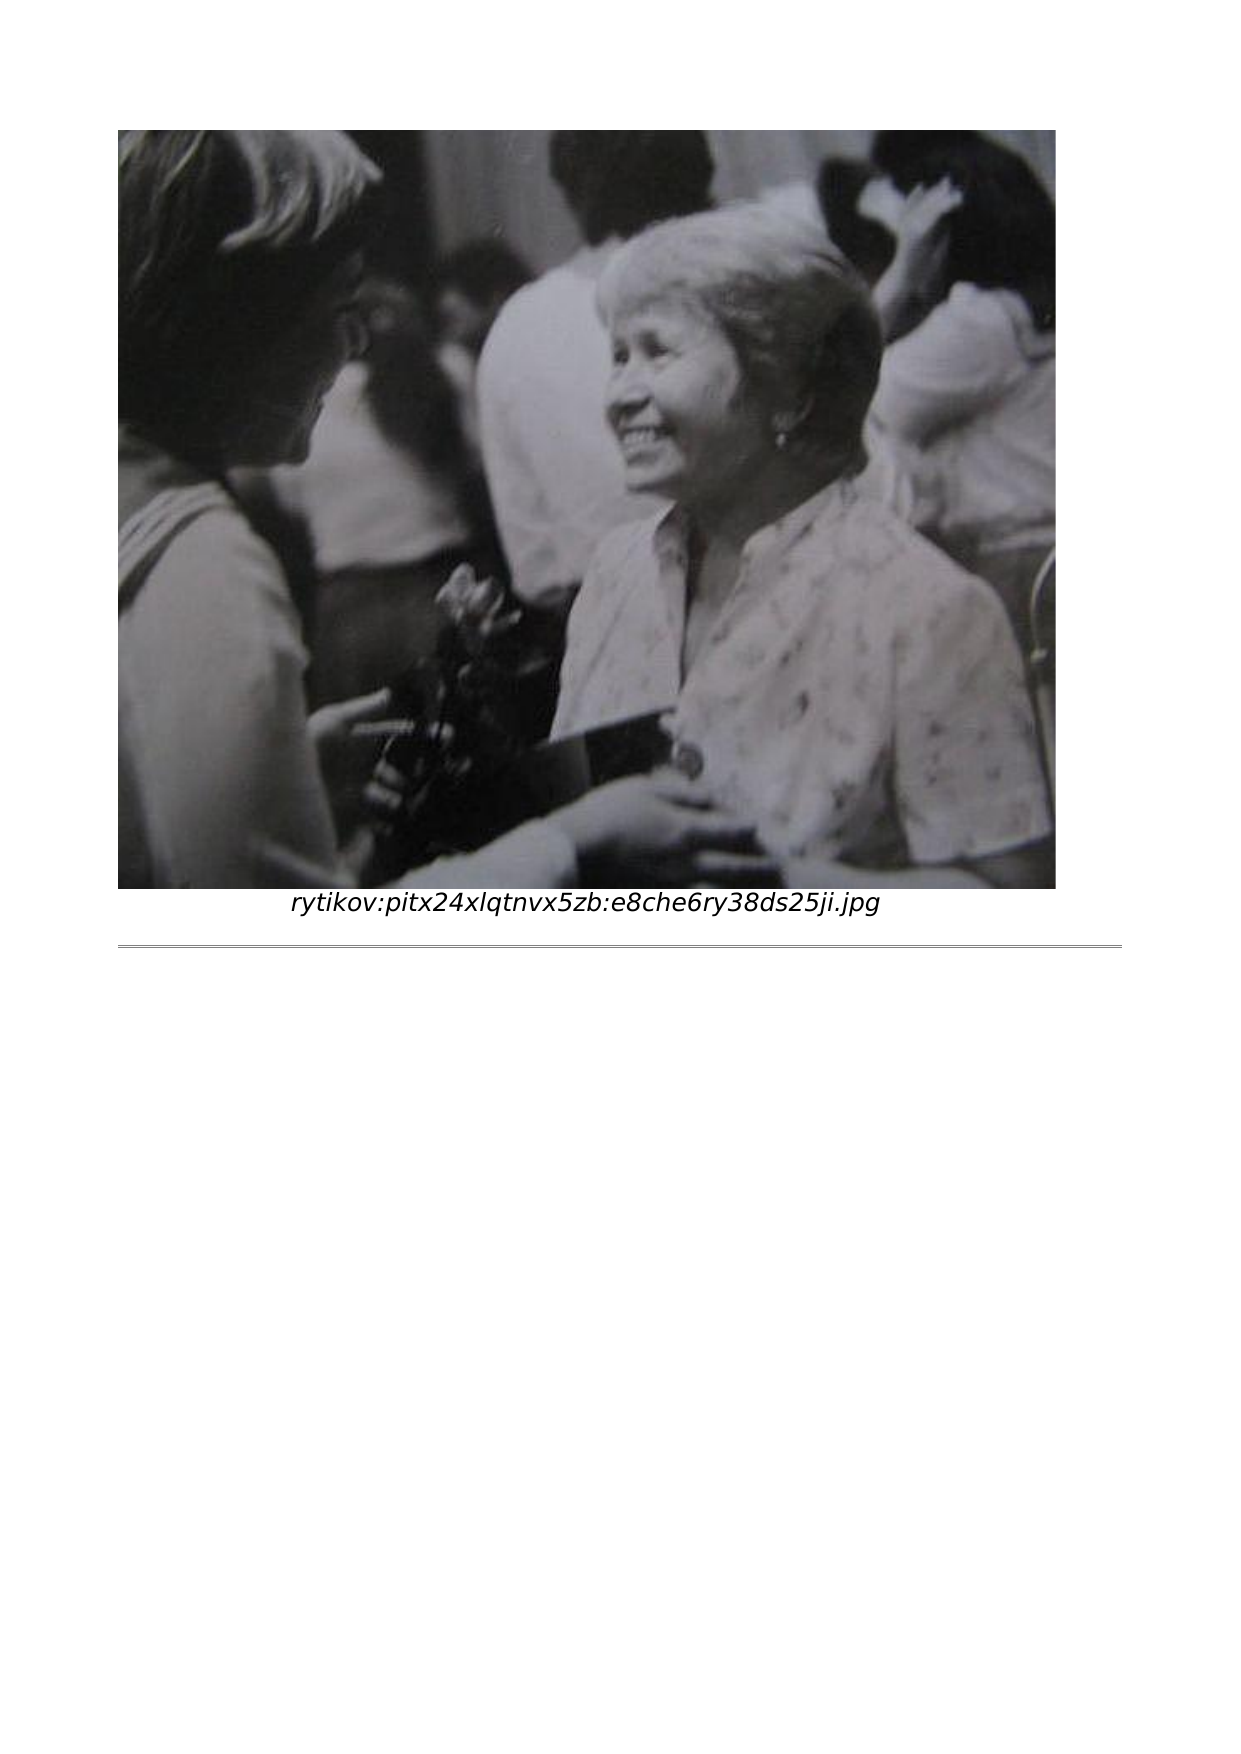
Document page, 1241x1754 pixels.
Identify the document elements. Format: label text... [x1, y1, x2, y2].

text rytikov:pitx24xlqtnvx5zb:e8che6ry38ds25ji.jpg [118, 889, 1056, 918]
picture [118, 130, 1056, 889]
